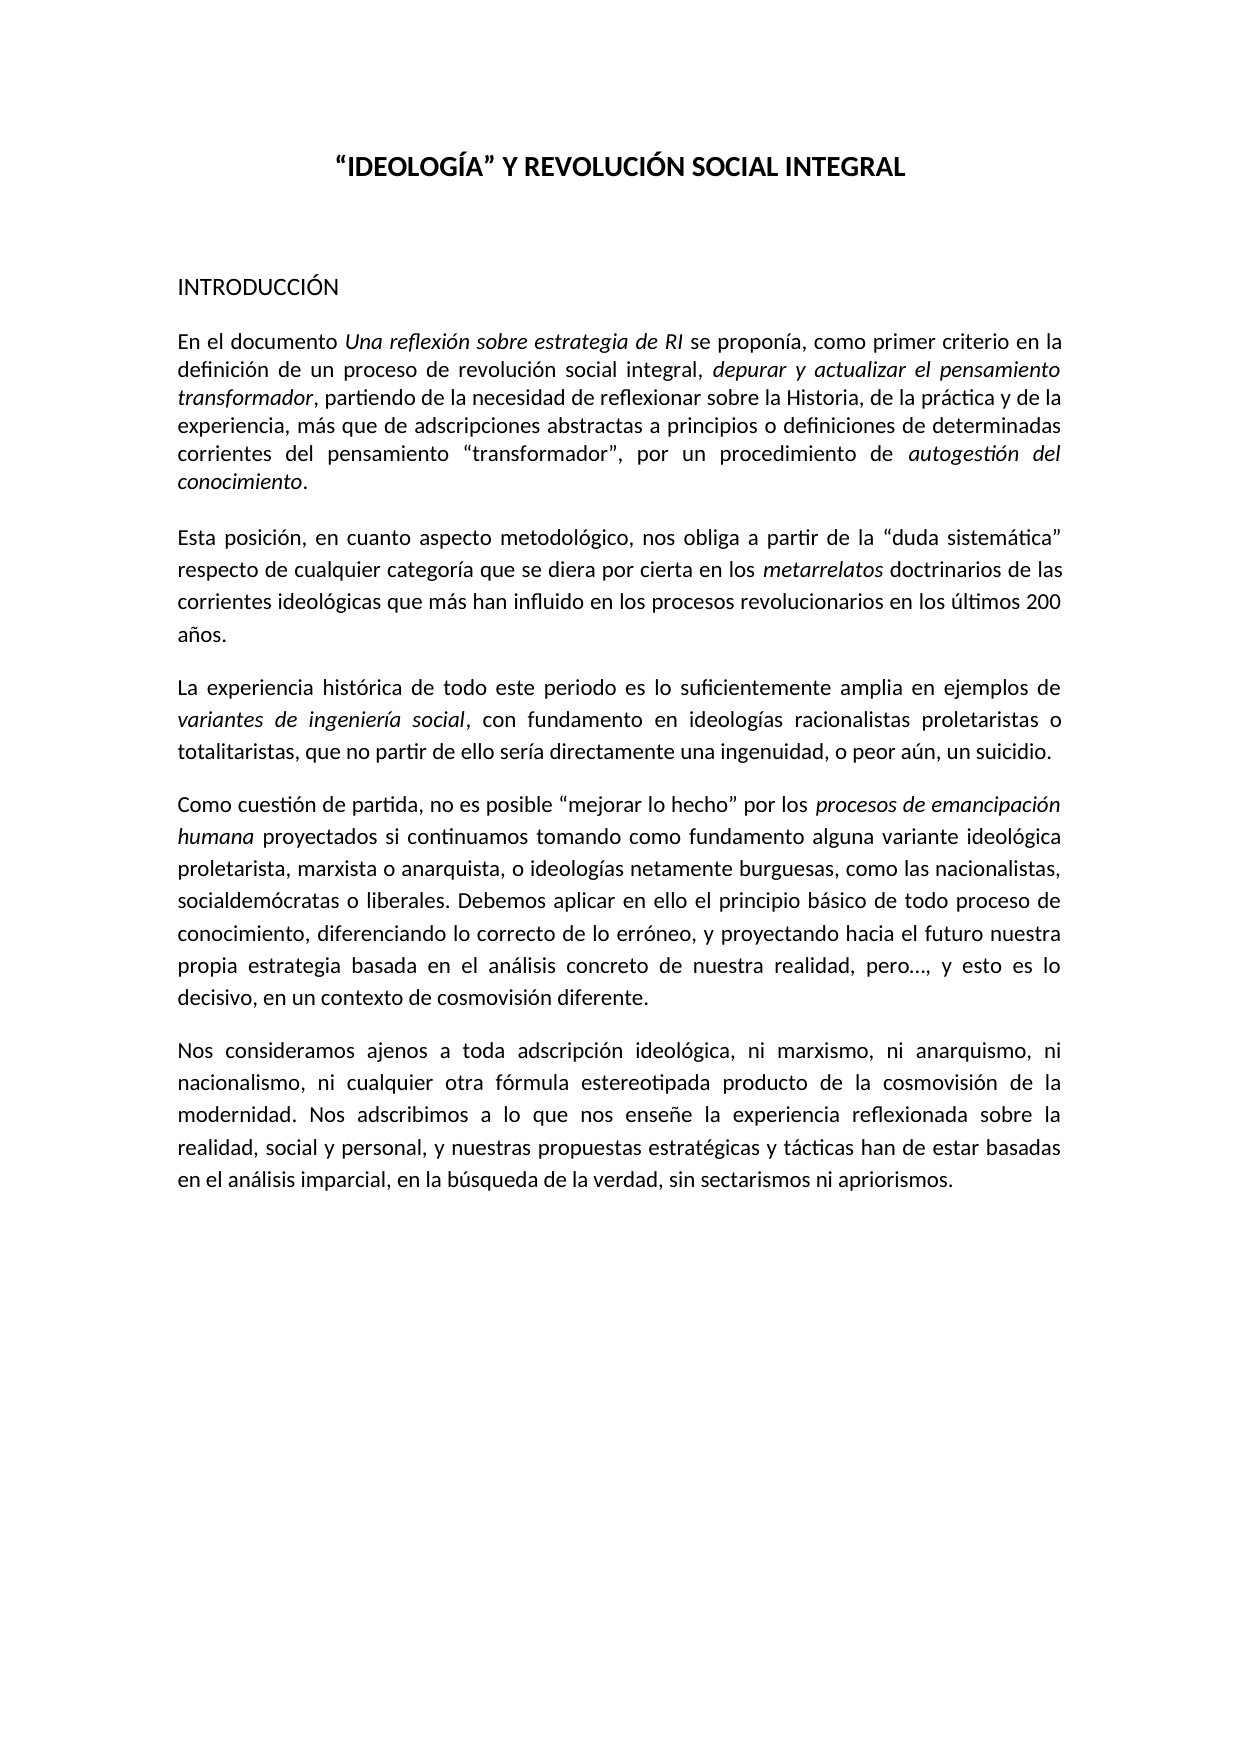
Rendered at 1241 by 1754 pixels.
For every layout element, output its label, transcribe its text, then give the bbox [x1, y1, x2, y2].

text La experiencia histórica de todo este periodo es lo suficientemente amplia en ejemplos de variantes de ingeniería social, con fundamento en ideologías racionalistas proletaristas o totalitaristas, que no partir de ello sería directamente una ingenuidad, o peor aún, un suicidio. [177, 673, 1063, 765]
text En el documento Una reflexión sobre estrategia de RI se proponía, como primer criterio en la definición de un proceso de revolución social integral, depurar y actualizar el pensamiento transformador, partiendo de la necesidad de reflexionar sobre la Historia, de la práctica y de la experiencia, más que de adscripciones abstractas a principios o definiciones de determinadas corrientes del pensamiento “transformador”, por un procedimiento de autogestión del conocimiento. [177, 327, 1063, 495]
text Nos consideramos ajenos a toda adscripción ideológica, ni marxismo, ni anarquismo, ni nacionalismo, ni cualquier otra fórmula estereotipada producto de la cosmovisión de la modernidad. Nos adscribimos a lo que nos enseñe la experiencia reflexionada sobre la realidad, social y personal, y nuestras propuestas estratégicas y tácticas han de estar basadas en el análisis imparcial, en la búsqueda de la verdad, sin sectarismos ni apriorismos. [177, 1036, 1063, 1193]
text “IDEOLOGÍA” Y REVOLUCIÓN SOCIAL INTEGRAL [177, 148, 1063, 183]
text INTRODUCCIÓN [177, 271, 1063, 302]
text Esta posición, en cuanto aspecto metodológico, nos obliga a partir de la “duda sistemática” respecto de cualquier categoría que se diera por cierta en los metarrelatos doctrinarios de las corrientes ideológicas que más han influido en los procesos revolucionarios en los últimos 200 años. [177, 523, 1063, 648]
text Como cuestión de partida, no es posible “mejorar lo hecho” por los procesos de emancipación humana proyectados si continuamos tomando como fundamento alguna variante ideológica proletarista, marxista o anarquista, o ideologías netamente burguesas, como las nacionalistas, socialdemócratas o liberales. Debemos aplicar en ello el principio básico de todo proceso de conocimiento, diferenciando lo correcto de lo erróneo, y proyectando hacia el futuro nuestra propia estrategia basada en el análisis concreto de nuestra realidad, pero…, y esto es lo decisivo, en un contexto de cosmovisión diferente. [177, 790, 1063, 1011]
